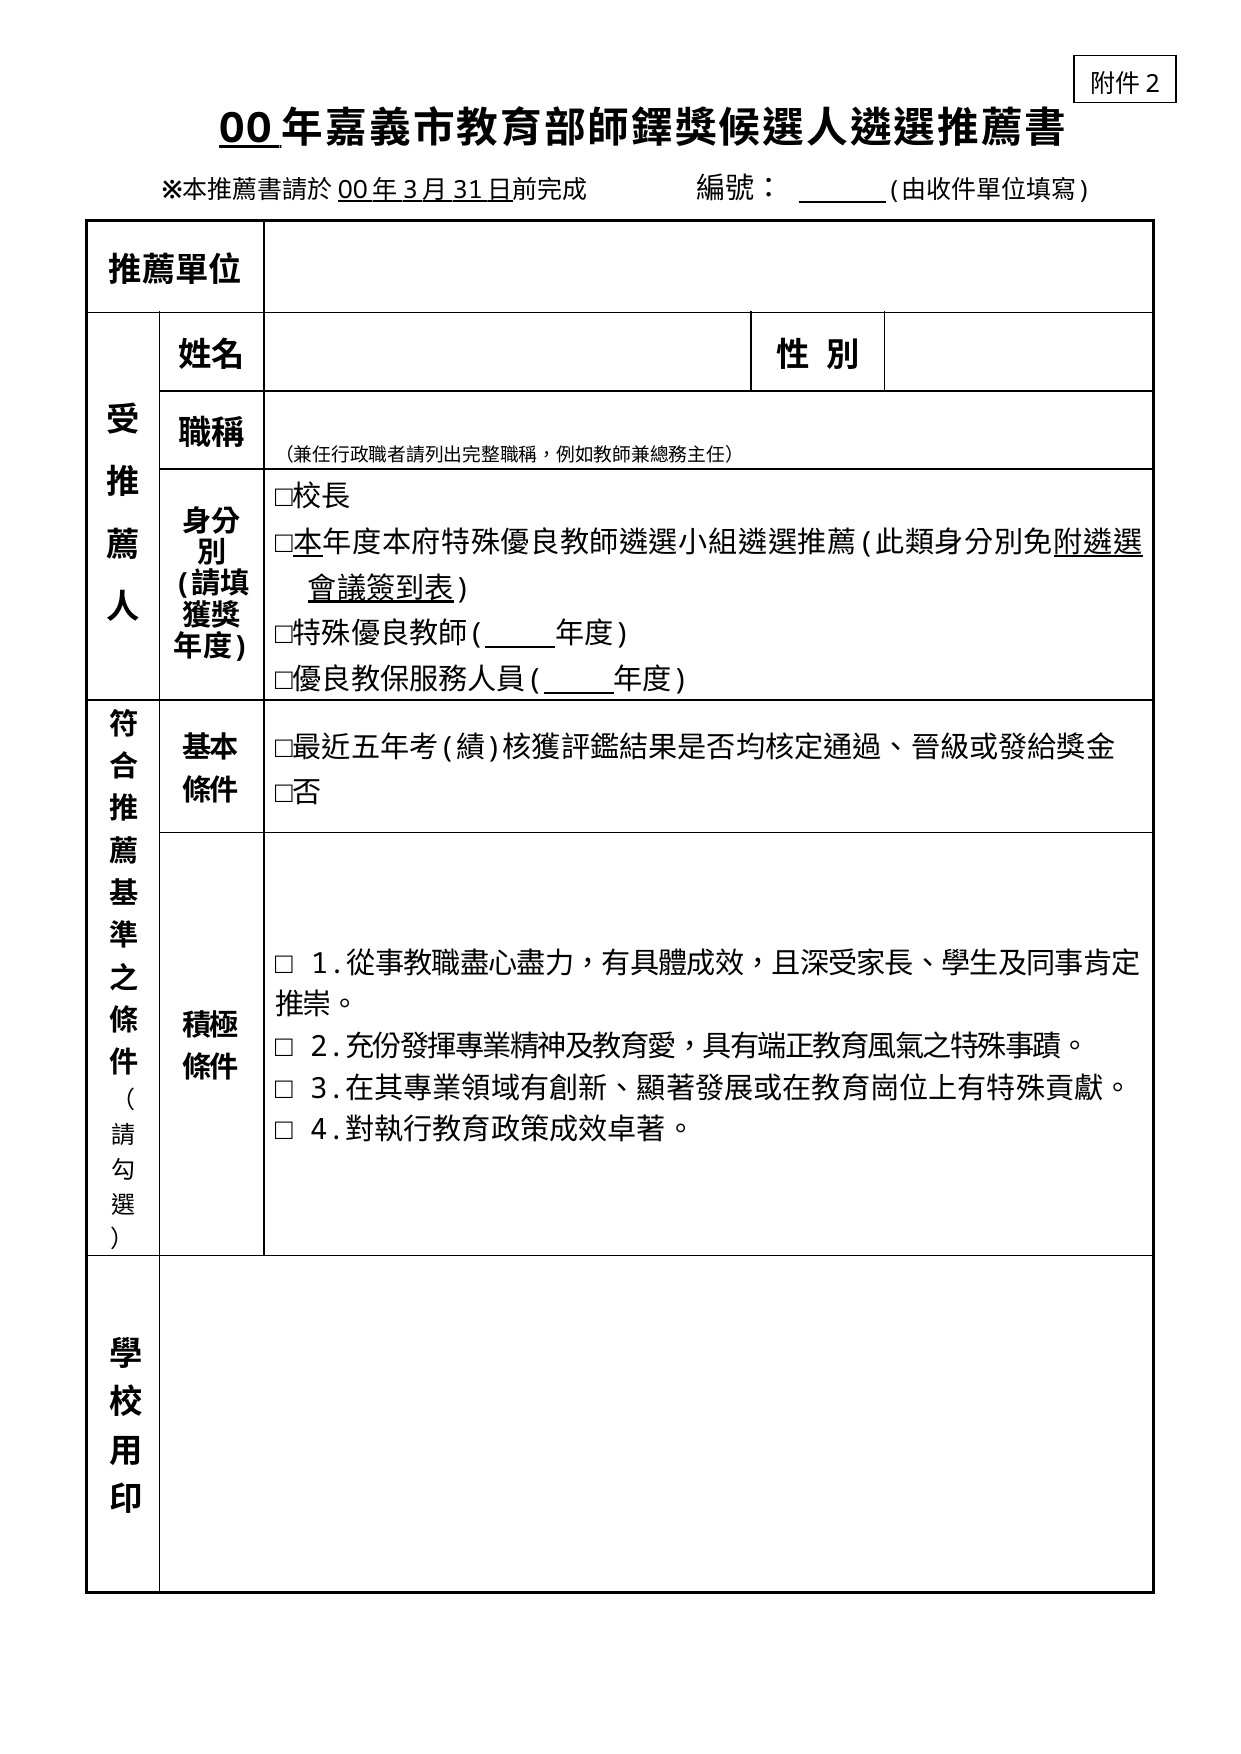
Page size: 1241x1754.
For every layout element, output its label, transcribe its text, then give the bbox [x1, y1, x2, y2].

table_cell □最近五年考(績)核獲評鑑結果是否均核定通過、晉級或發給獎金 □否 [265, 701, 1152, 832]
text OO年嘉義市教育部師鐸獎候選人遴選推薦書 [130, 100, 1110, 152]
table_cell 身分別 (請填獲獎年度) [160, 470, 263, 699]
table_header [265, 222, 1152, 311]
table_cell 性 別 [752, 313, 884, 390]
text [1075, 56, 1175, 102]
table_cell （兼任行政職者請列出完整職稱，例如教師兼總務主任） [265, 392, 1152, 468]
table_cell 基本 條件 [160, 701, 263, 832]
table_cell [265, 313, 750, 390]
table_cell 姓名 [160, 313, 263, 390]
table_cell 學校用印 [88, 1256, 159, 1591]
table_cell □校長 □本年度本府特殊優良教師遴選小組遴選推薦(此類身分別免附遴選會議簽到表) □特殊優良教師( 年度) □優良教保服務人員( 年度) [265, 470, 1152, 699]
table_cell □ 1.從事教職盡心盡力，有具體成效，且深受家長、學生及同事肯定推崇。 □ 2.充份發揮專業精神及教育愛，具有端正教育風氣之特殊事蹟。 □ 3.在其專業領域有創新、顯著發展或在教育崗位上有特殊貢獻。 □ 4.對執行教育政策成效卓著。 [265, 833, 1152, 1254]
table_cell 職稱 [160, 392, 263, 468]
text 附件2 [1090, 64, 1161, 94]
table_header 推薦單位 [88, 222, 263, 311]
table_cell 積極 條件 [160, 833, 263, 1254]
table_cell 受 推 薦 人 [88, 313, 159, 699]
table_cell 符合推薦基準之條件（請勾選） [88, 701, 159, 1254]
table_cell [160, 1256, 1152, 1591]
text ※本推薦書請於OO年3月31日前完成 編號： (由收件單位填寫) [130, 165, 1110, 207]
table_cell [885, 313, 1152, 390]
